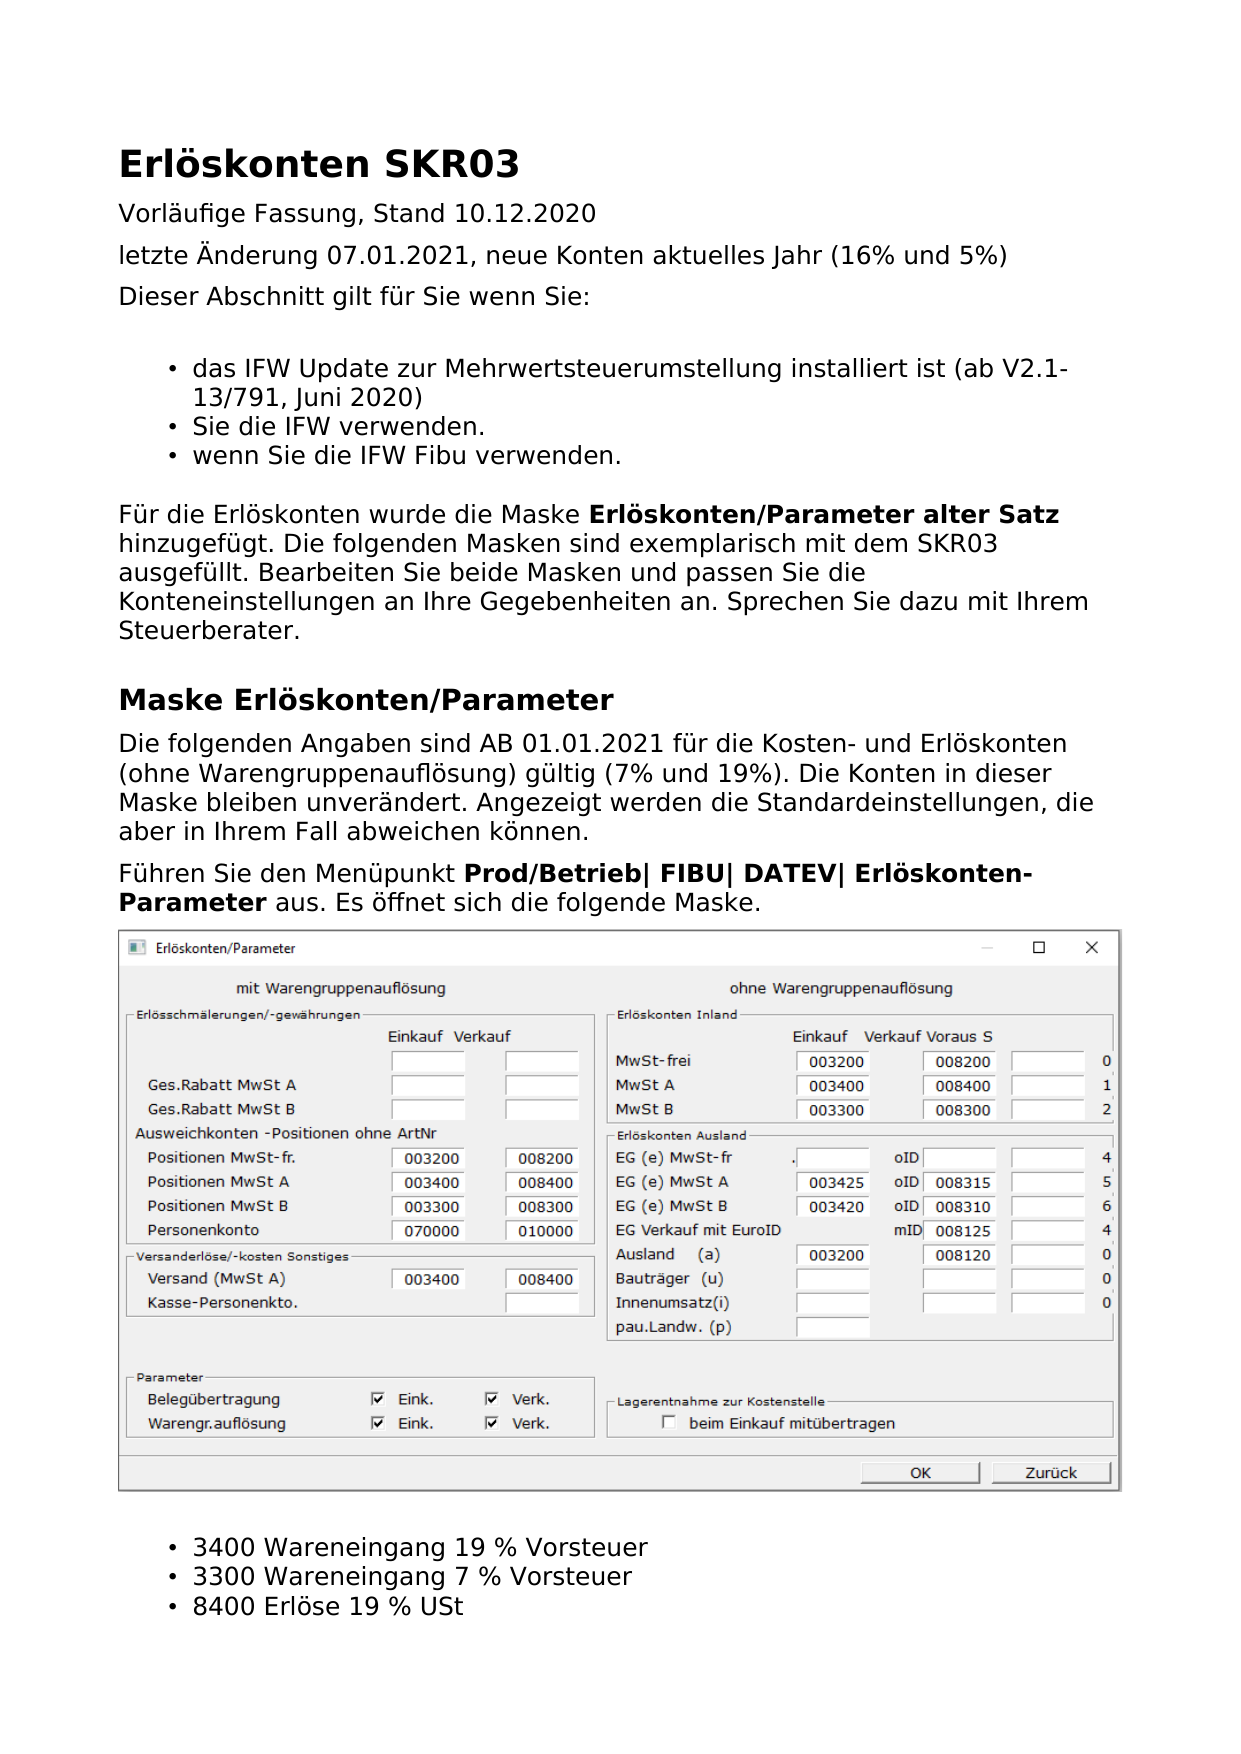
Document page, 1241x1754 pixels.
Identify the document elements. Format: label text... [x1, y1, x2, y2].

text letzte Änderung 07.01.2021, neue Konten aktuelles Jahr (16% und 5%) [118, 241, 1122, 270]
list 8400 Erlöse 19 % USt [177, 1592, 1122, 1621]
text Führen Sie den Menüpunkt Prod/Betrieb| FIBU| DATEV| Erlöskonten-Parameter aus. Es öffnet sich die folgende Maske. [118, 859, 1122, 917]
text Vorläufige Fassung, Stand 10.12.2020 [118, 199, 1122, 228]
list wenn Sie die IFW Fibu verwenden. [177, 441, 1122, 470]
subtitle Erlöskonten SKR03 [118, 143, 1122, 187]
list 3300 Wareneingang 7 % Vorsteuer [177, 1562, 1122, 1592]
subtitle Maske Erlöskonten/Parameter [118, 683, 1122, 717]
list 3400 Wareneingang 19 % Vorsteuer [177, 1533, 1122, 1562]
text Die folgenden Angaben sind AB 01.01.2021 für die Kosten- und Erlöskonten (ohne Warengruppenauflösung) gültig (7% und 19%). Die Konten in dieser Maske bleiben unverändert. Angezeigt werden die Standardeinstellungen, die aber in Ihrem Fall abweichen können. [118, 730, 1122, 846]
text Für die Erlöskonten wurde die Maske Erlöskonten/Parameter alter Satz hinzugefügt. Die folgenden Masken sind exemplarisch mit dem SKR03 ausgefüllt. Bearbeiten Sie beide Masken und passen Sie die Konteneinstellungen an Ihre Gegebenheiten an. Sprechen Sie dazu mit Ihrem Steuerberater. [118, 500, 1122, 646]
text Dieser Abschnitt gilt für Sie wenn Sie: [118, 283, 1122, 312]
picture [118, 929, 1123, 1492]
list das IFW Update zur Mehrwertsteuerumstellung installiert ist (ab V2.1-13/791, Juni 2020) [177, 354, 1122, 412]
list Sie die IFW verwenden. [177, 412, 1122, 441]
